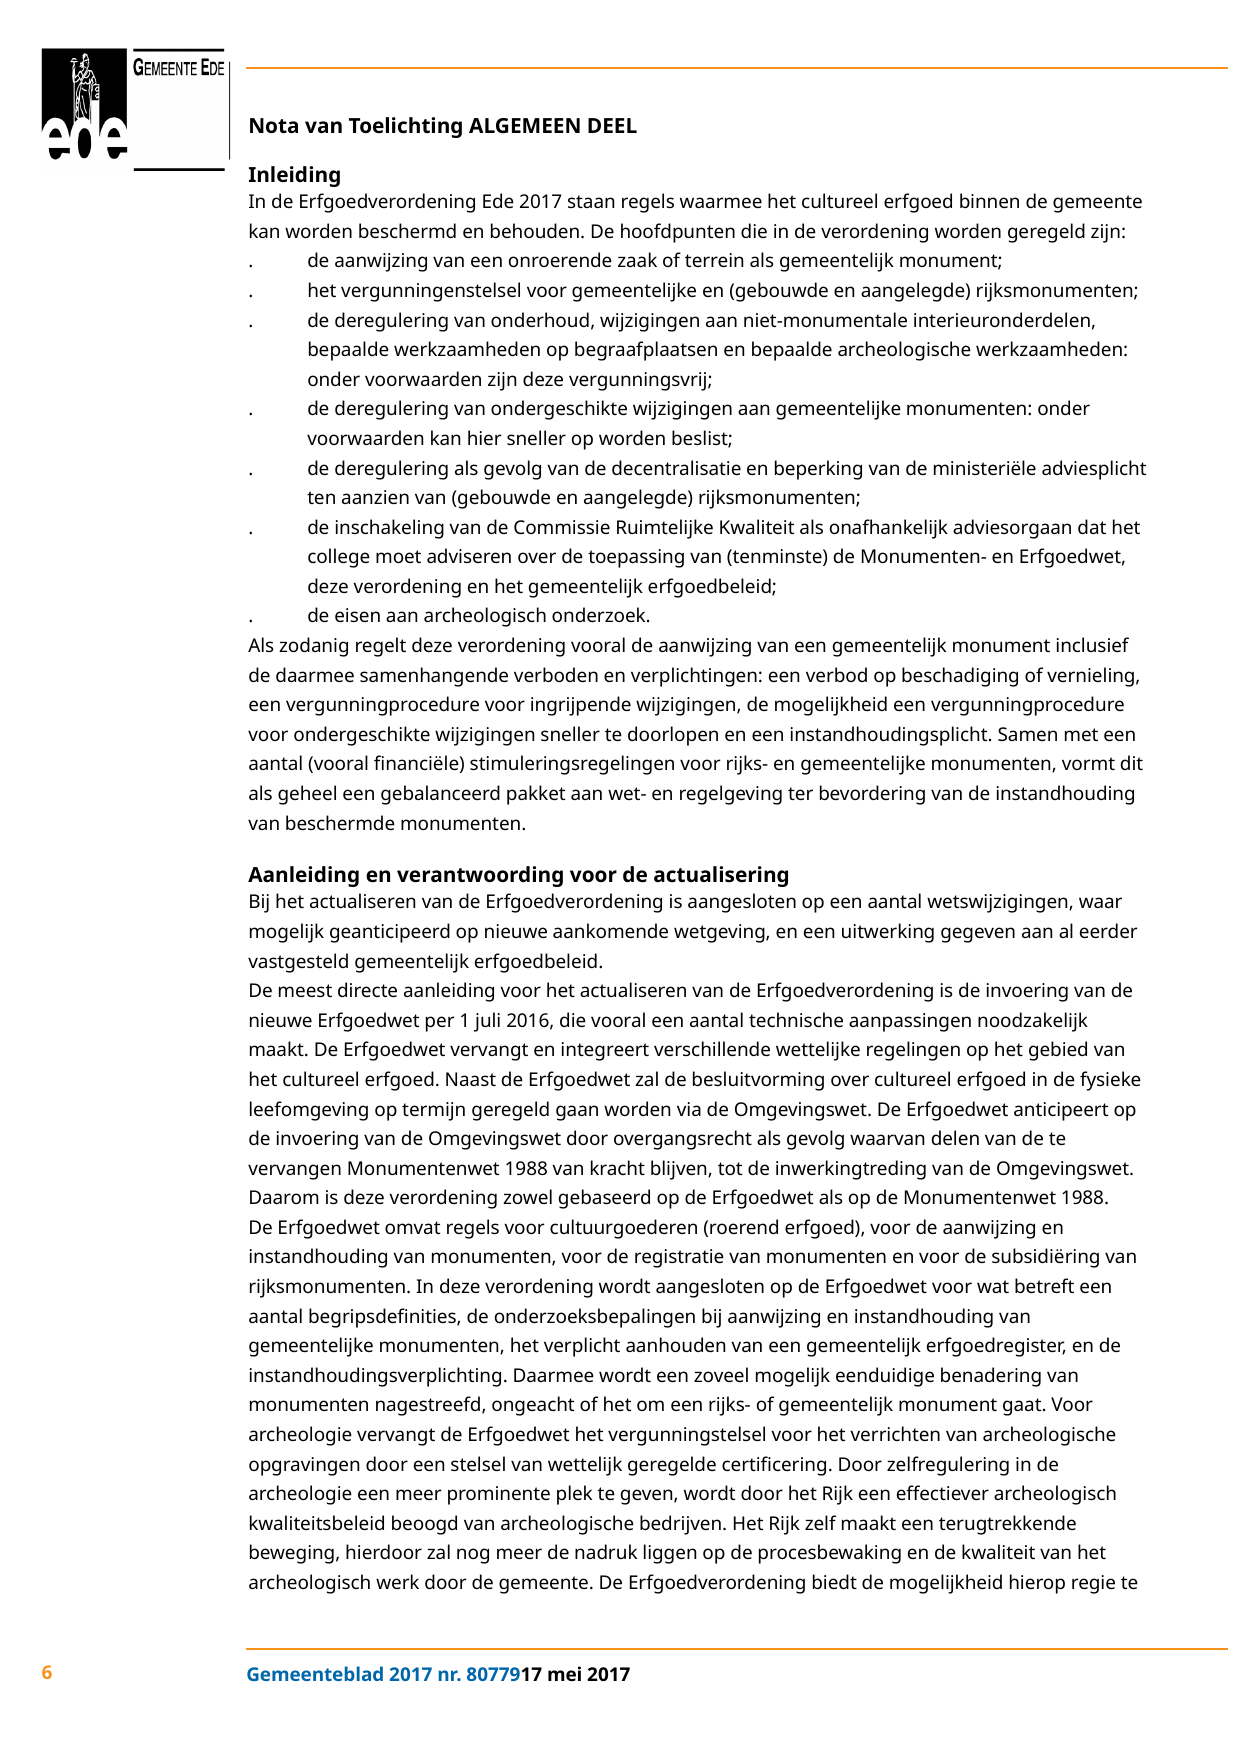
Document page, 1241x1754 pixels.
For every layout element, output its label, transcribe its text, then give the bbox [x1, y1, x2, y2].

text In de Erfgoedverordening Ede 2017 staan regels waarmee het cultureel erfgoed binnen de gemeente kan worden beschermd en behouden. De hoofdpunten die in de verordening worden geregeld zijn: [248, 188, 1152, 244]
list het vergunningenstelsel voor gemeentelijke en (gebouwde en aangelegde) rijksmonumenten; [248, 277, 1152, 303]
text Inleiding [248, 160, 1152, 188]
picture [41, 47, 231, 172]
list de eisen aan archeologisch onderzoek. [248, 603, 1152, 628]
text De Erfgoedwet omvat regels voor cultuurgoederen (roerend erfgoed), voor de aanwijzing en instandhouding van monumenten, voor de registratie van monumenten en voor de subsidiëring van rijksmonumenten. In deze verordening wordt aangesloten op de Erfgoedwet voor wat betreft een aantal begripsdefinities, de onderzoeksbepalingen bij aanwijzing en instandhouding van gemeentelijke monumenten, het verplicht aanhouden van een gemeentelijk erfgoedregister, en de instandhoudingsverplichting. Daarmee wordt een zoveel mogelijk eenduidige benadering van monumenten nagestreefd, ongeacht of het om een rijks- of gemeentelijk monument gaat. Voor archeologie vervangt de Erfgoedwet het vergunningstelsel voor het verrichten van archeologische opgravingen door een stelsel van wettelijk geregelde certificering. Door zelfregulering in de archeologie een meer prominente plek te geven, wordt door het Rijk een effectiever archeologisch kwaliteitsbeleid beoogd van archeologische bedrijven. Het Rijk zelf maakt een terugtrekkende beweging, hierdoor zal nog meer de nadruk liggen op de procesbewaking en de kwaliteit van het archeologisch werk door de gemeente. De Erfgoedverordening biedt de mogelijkheid hierop regie te [248, 1214, 1152, 1595]
text Aanleiding en verantwoording voor de actualisering [248, 860, 1152, 889]
list de deregulering als gevolg van de decentralisatie en beperking van de ministeriële adviesplicht ten aanzien van (gebouwde en aangelegde) rijksmonumenten; [248, 455, 1152, 510]
text Bij het actualiseren van de Erfgoedverordening is aangesloten op een aantal wetswijzigingen, waar mogelijk geanticipeerd op nieuwe aankomende wetgeving, en een uitwerking gegeven aan al eerder vastgesteld gemeentelijk erfgoedbeleid. [248, 889, 1152, 973]
list de inschakeling van de Commissie Ruimtelijke Kwaliteit als onafhankelijk adviesorgaan dat het college moet adviseren over de toepassing van (tenminste) de Monumenten- en Erfgoedwet, deze verordening en het gemeentelijk erfgoedbeleid; [248, 514, 1152, 599]
list de aanwijzing van een onroerende zaak of terrein als gemeentelijk monument; [248, 248, 1152, 273]
text De meest directe aanleiding voor het actualiseren van de Erfgoedverordening is de invoering van de nieuwe Erfgoedwet per 1 juli 2016, die vooral een aantal technische aanpassingen noodzakelijk maakt. De Erfgoedwet vervangt en integreert verschillende wettelijke regelingen op het gebied van het cultureel erfgoed. Naast de Erfgoedwet zal de besluitvorming over cultureel erfgoed in de fysieke leefomgeving op termijn geregeld gaan worden via de Omgevingswet. De Erfgoedwet anticipeert op de invoering van de Omgevingswet door overgangsrecht als gevolg waarvan delen van de te vervangen Monumentenwet 1988 van kracht blijven, tot de inwerkingtreding van de Omgevingswet. Daarom is deze verordening zowel gebaseerd op de Erfgoedwet als op de Monumentenwet 1988. [248, 977, 1152, 1210]
list de deregulering van ondergeschikte wijzigingen aan gemeentelijke monumenten: onder voorwaarden kan hier sneller op worden beslist; [248, 396, 1152, 451]
text Als zodanig regelt deze verordening vooral de aanwijzing van een gemeentelijk monument inclusief de daarmee samenhangende verboden en verplichtingen: een verbod op beschadiging of vernieling, een vergunningprocedure voor ingrijpende wijzigingen, de mogelijkheid een vergunningprocedure voor ondergeschikte wijzigingen sneller te doorlopen en een instandhoudingsplicht. Samen met een aantal (vooral financiële) stimuleringsregelingen voor rijks- en gemeentelijke monumenten, vormt dit als geheel een gebalanceerd pakket aan wet- en regelgeving ter bevordering van de instandhouding van beschermde monumenten. [248, 632, 1152, 836]
text Nota van Toelichting ALGEMEEN DEEL [248, 111, 1152, 139]
list de deregulering van onderhoud, wijzigingen aan niet-monumentale interieuronderdelen, bepaalde werkzaamheden op begraafplaatsen en bepaalde archeologische werkzaamheden: onder voorwaarden zijn deze vergunningsvrij; [248, 307, 1152, 392]
